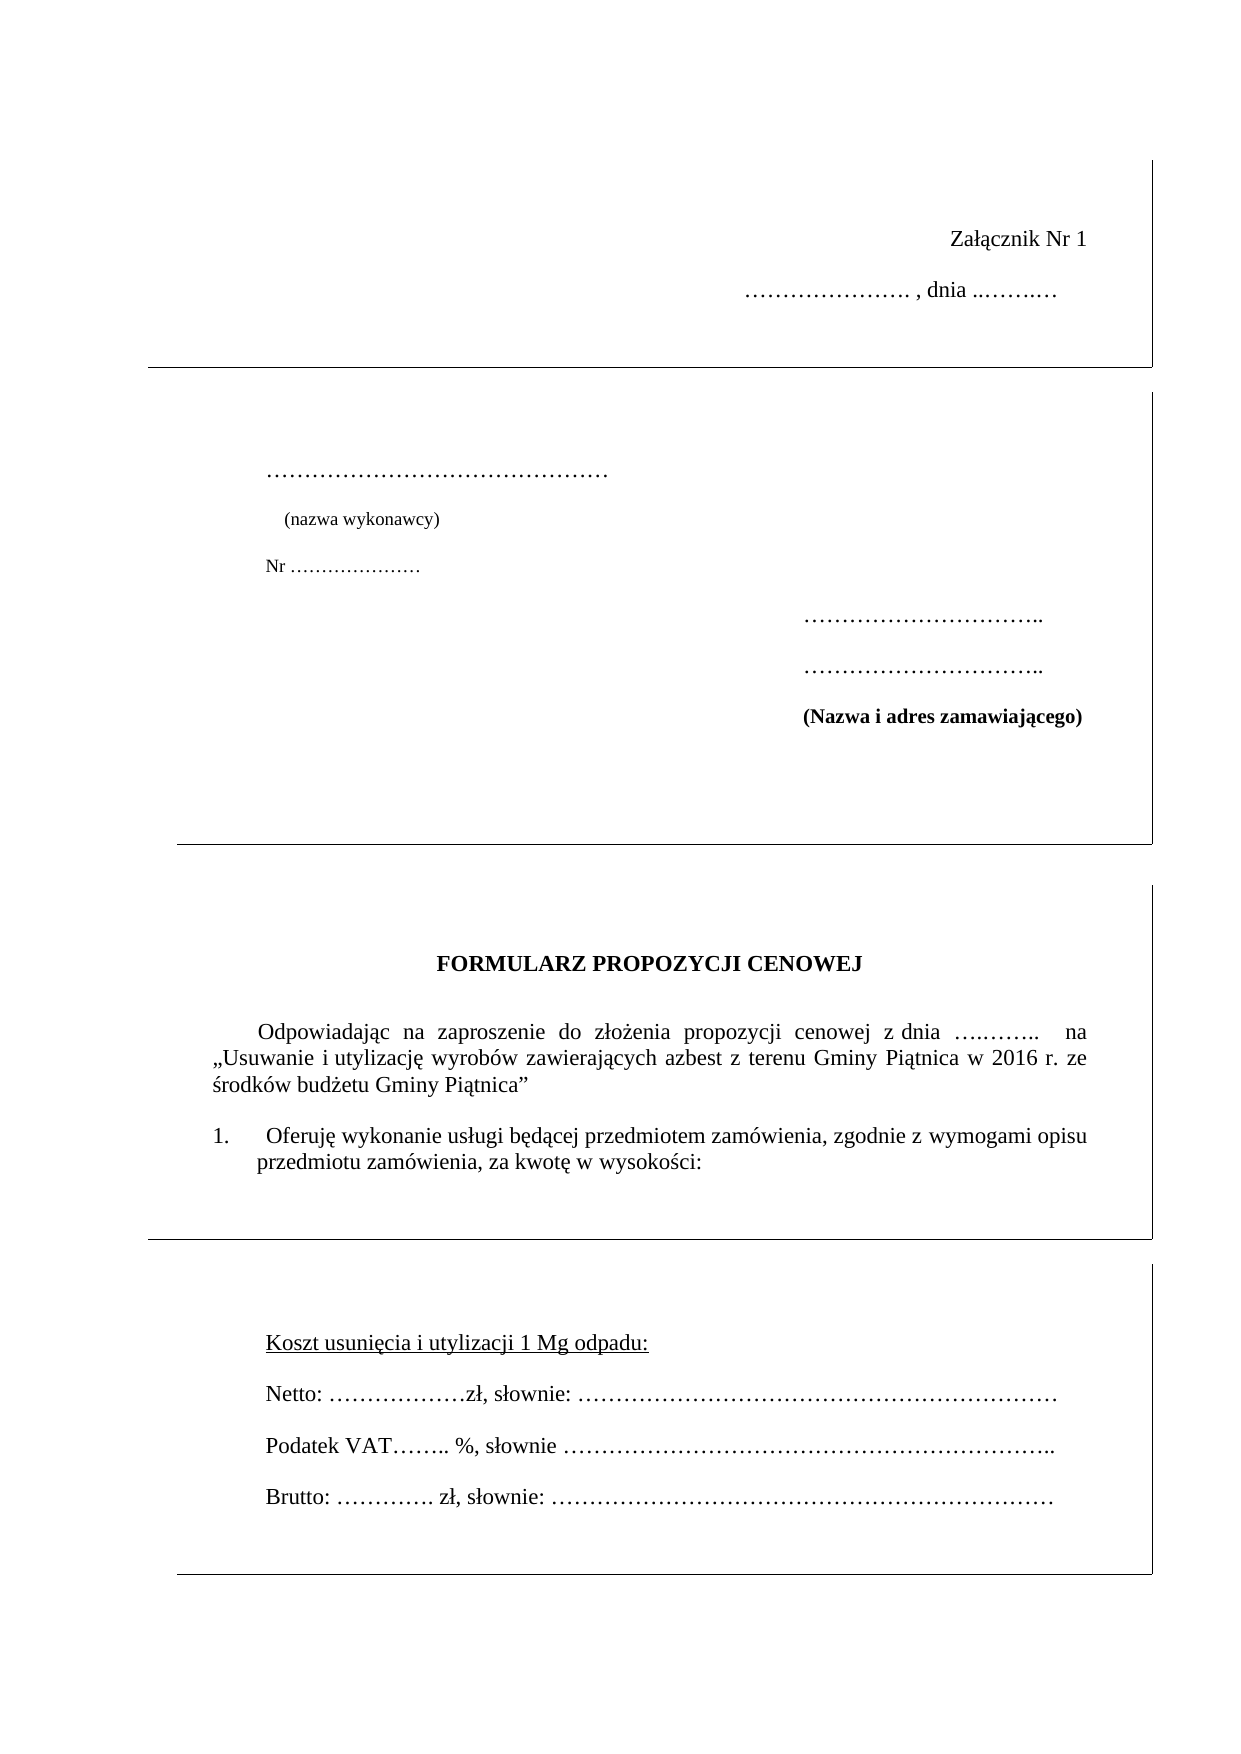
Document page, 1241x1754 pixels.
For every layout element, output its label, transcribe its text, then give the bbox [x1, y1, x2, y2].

text (Nazwa i adres zamawiającego) [177, 639, 1152, 728]
text ……………………………………… [177, 392, 1152, 443]
text Odpowiadając na zaproszenie do złożenia propozycji cenowej z dnia ….…….. na „Usuwanie i utylizację wyrobów zawierających azbest z terenu Gminy Piątnica w 2016 r. ze środków budżetu Gminy Piątnica” [148, 953, 1152, 1057]
text Podatek VAT…….. %, słownie ……………………………………………………….. [177, 1367, 1152, 1418]
text 1. Oferuję wykonanie usługi będącej przedmiotem zamówienia, zgodnie z wymogami opisu przedmiotu zamówienia, za kwotę w wysokości: [148, 1057, 1152, 1239]
text (nazwa wykonawcy) [177, 443, 1152, 490]
text …………………. , dnia ..…….… [148, 211, 1152, 367]
text Netto: ………………zł, słownie: ……………………………………………………… [177, 1316, 1152, 1367]
text Koszt usunięcia i utylizacji 1 Mg odpadu: [177, 1264, 1152, 1316]
text Załącznik Nr 1 [148, 160, 1152, 211]
text ………………………….. [177, 536, 1152, 588]
text ………………………….. [177, 588, 1152, 639]
text Brutto: …………. zł, słownie: ………………………………………………………… [177, 1418, 1152, 1574]
text FORMULARZ PROPOZYCJI CENOWEJ [148, 885, 1152, 953]
text Nr ………………… [177, 490, 1152, 536]
